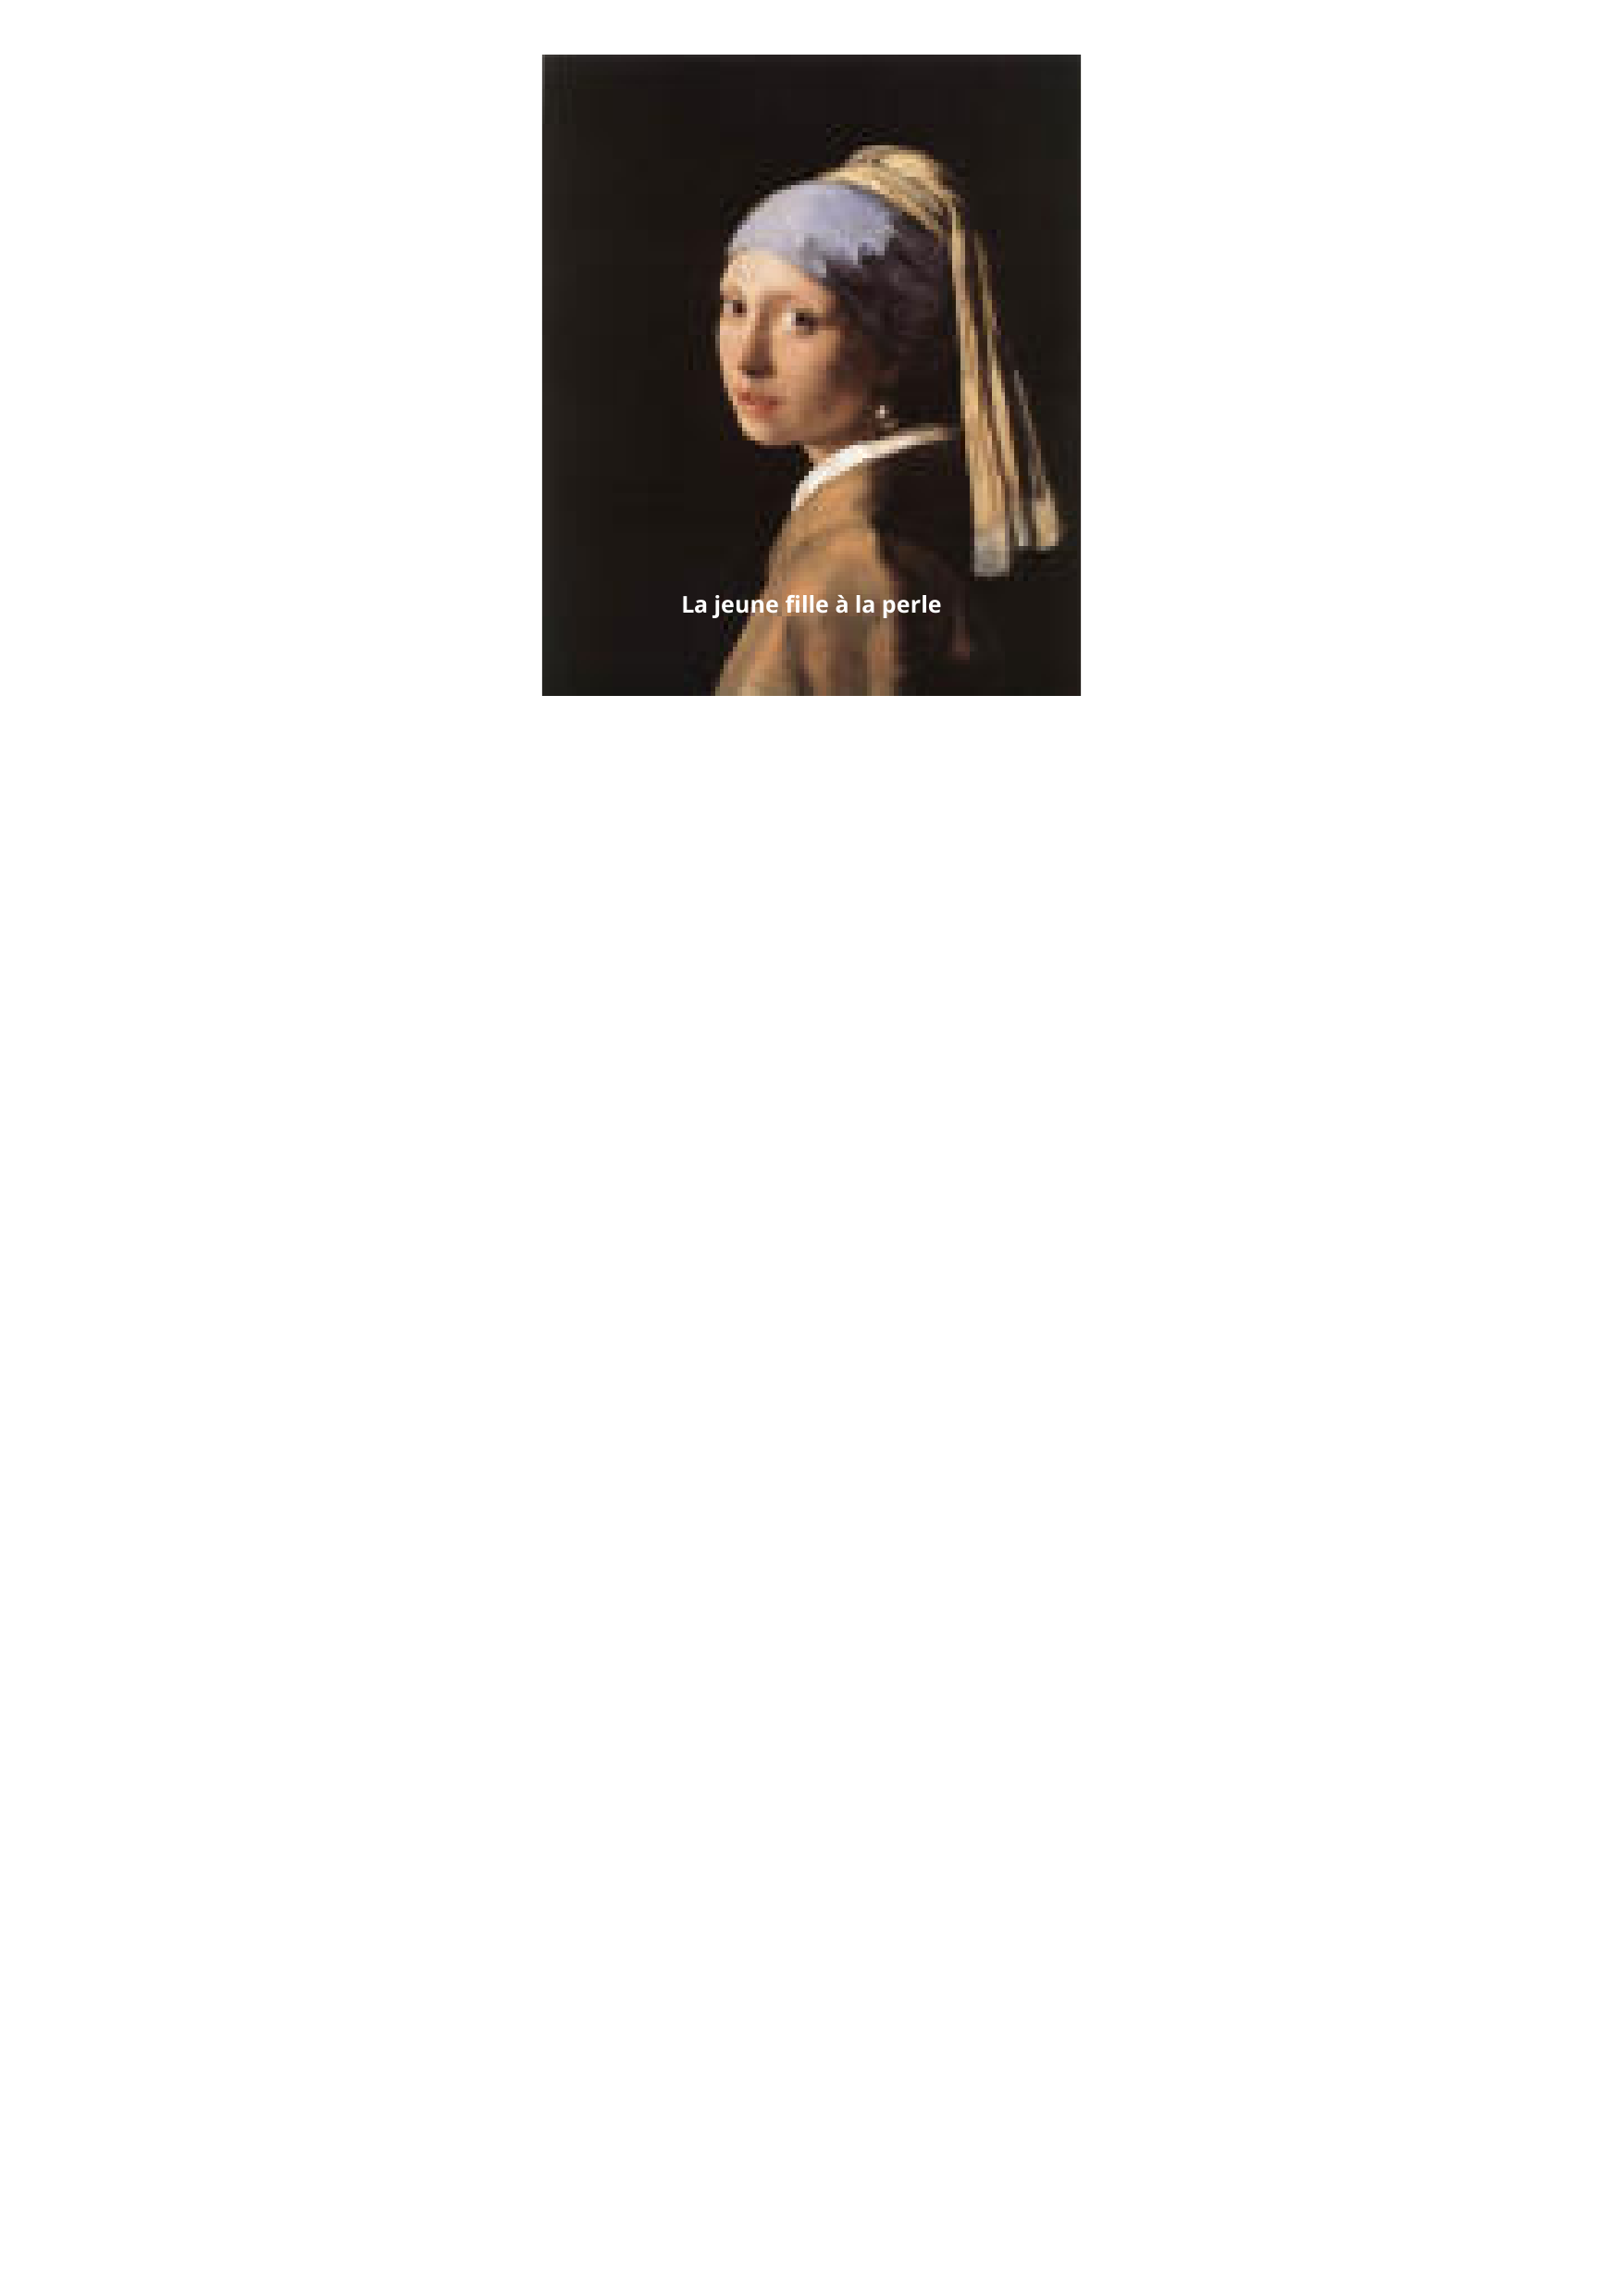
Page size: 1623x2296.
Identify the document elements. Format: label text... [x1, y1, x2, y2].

text La jeune fille à la perle [1082, 589, 1568, 620]
picture [541, 55, 1082, 696]
text La jeune fille à la perle [55, 589, 541, 620]
